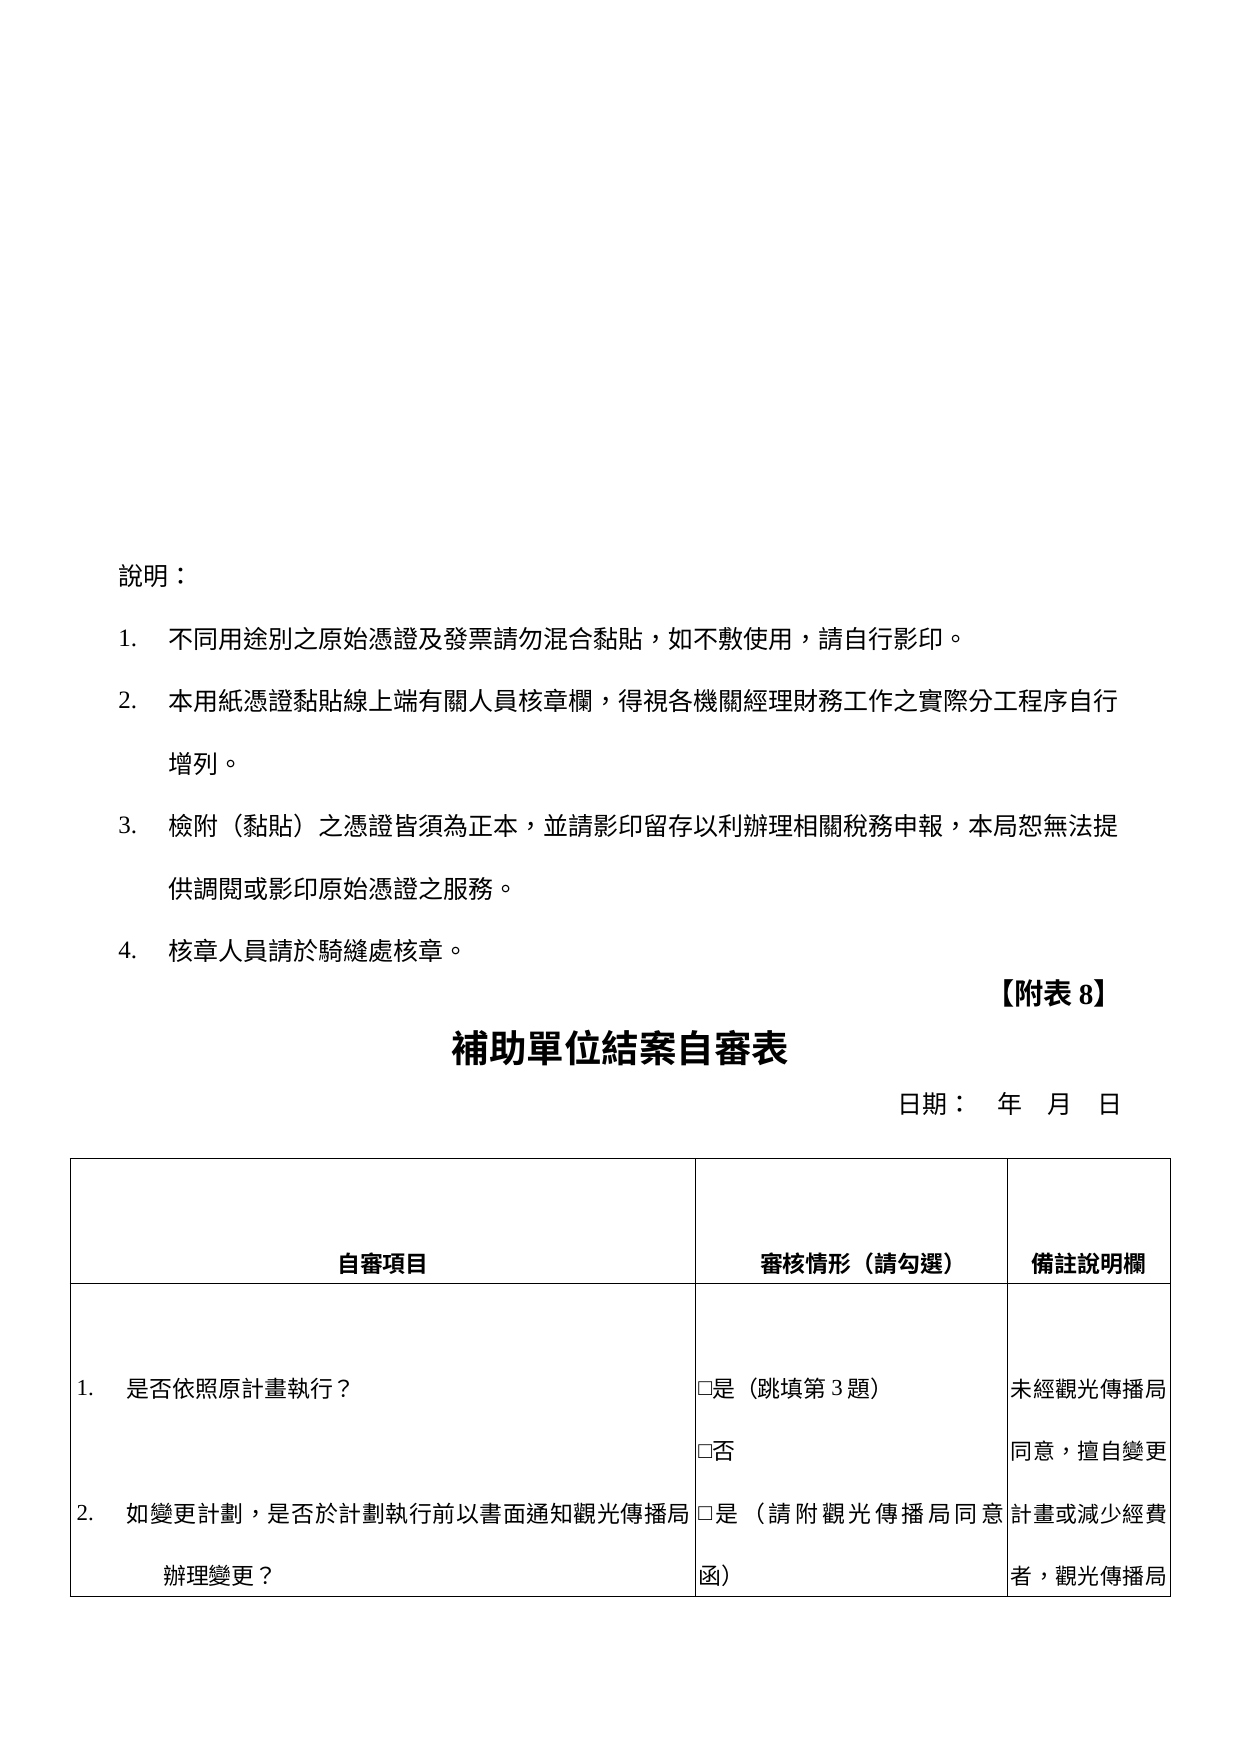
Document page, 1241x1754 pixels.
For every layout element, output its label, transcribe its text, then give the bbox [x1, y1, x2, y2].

table_header 備註說明欄 [1008, 1159, 1170, 1283]
text 【附表8】 [118, 971, 1122, 1013]
text 日期： 年 月 日 [118, 1084, 1122, 1120]
table_header 自審項目 [71, 1159, 695, 1283]
list 檢附（黏貼）之憑證皆須為正本，並請影印留存以利辦理相關稅務申報，本局恕無法提供調閱或影印原始憑證之服務。 [118, 783, 1122, 908]
text 說明： [118, 533, 1122, 596]
table_header 審核情形（請勾選） [696, 1159, 1007, 1283]
list 核章人員請於騎縫處核章。 [118, 908, 1122, 971]
table_cell 是否依照原計畫執行？ 如變更計劃，是否於計劃執行前以書面通知觀光傳播局辦理變更？ [71, 1284, 695, 1596]
table_cell □是（跳填第3題） □否 □是（請附觀光傳播局同意函） [696, 1284, 1007, 1596]
list 本用紙憑證黏貼線上端有關人員核章欄，得視各機關經理財務工作之實際分工程序自行增列。 [118, 658, 1122, 783]
text 補助單位結案自審表 [118, 1019, 1122, 1073]
list 不同用途別之原始憑證及發票請勿混合黏貼，如不敷使用，請自行影印。 [118, 596, 1122, 658]
table_cell 未經觀光傳播局同意，擅自變更計畫或減少經費者，觀光傳播局 [1008, 1284, 1170, 1596]
